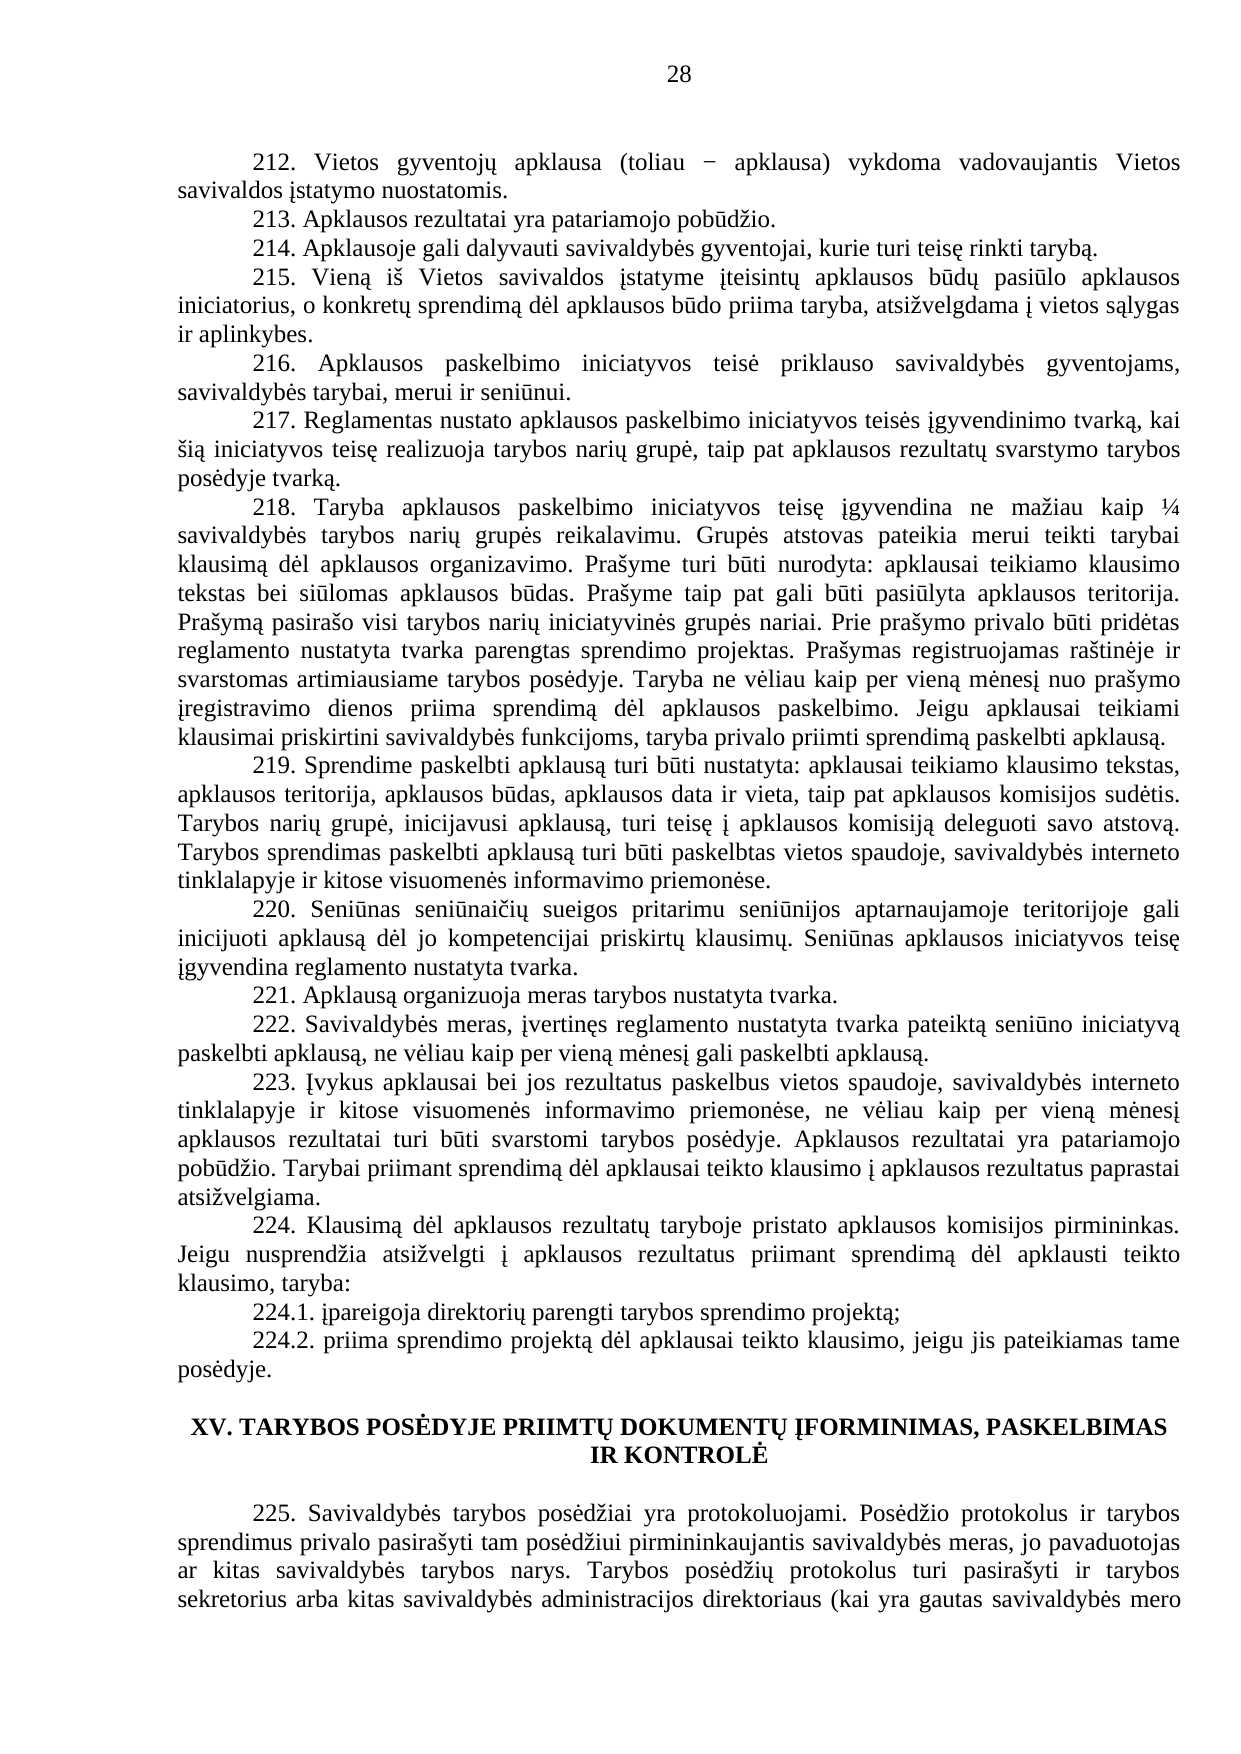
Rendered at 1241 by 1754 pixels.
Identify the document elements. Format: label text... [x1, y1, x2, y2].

text 216. Apklausos paskelbimo iniciatyvos teisė priklauso savivaldybės gyventojams, savivaldybės tarybai, merui ir seniūnui. [177, 348, 1181, 406]
text 212. Vietos gyventojų apklausa (toliau − apklausa) vykdoma vadovaujantis Vietos savivaldos įstatymo nuostatomis. [177, 147, 1181, 204]
text 217. Reglamentas nustato apklausos paskelbimo iniciatyvos teisės įgyvendinimo tvarką, kai šią iniciatyvos teisę realizuoja tarybos narių grupė, taip pat apklausos rezultatų svarstymo tarybos posėdyje tvarką. [177, 406, 1181, 492]
text 218. Taryba apklausos paskelbimo iniciatyvos teisę įgyvendina ne mažiau kaip ¼ savivaldybės tarybos narių grupės reikalavimu. Grupės atstovas pateikia merui teikti tarybai klausimą dėl apklausos organizavimo. Prašyme turi būti nurodyta: apklausai teikiamo klausimo tekstas bei siūlomas apklausos būdas. Prašyme taip pat gali būti pasiūlyta apklausos teritorija. Prašymą pasirašo visi tarybos narių iniciatyvinės grupės nariai. Prie prašymo privalo būti pridėtas reglamento nustatyta tvarka parengtas sprendimo projektas. Prašymas registruojamas raštinėje ir svarstomas artimiausiame tarybos posėdyje. Taryba ne vėliau kaip per vieną mėnesį nuo prašymo įregistravimo dienos priima sprendimą dėl apklausos paskelbimo. Jeigu apklausai teikiami klausimai priskirtini savivaldybės funkcijoms, taryba privalo priimti sprendimą paskelbti apklausą. [177, 492, 1181, 751]
text XV. TARYBOS POSĖDYJE PRIIMTŲ DOKUMENTŲ ĮFORMINIMAS, PASKELBIMAS IR KONTROLĖ [177, 1412, 1181, 1469]
text 225. Savivaldybės tarybos posėdžiai yra protokoluojami. Posėdžio protokolus ir tarybos sprendimus privalo pasirašyti tam posėdžiui pirmininkaujantis savivaldybės meras, jo pavaduotojas ar kitas savivaldybės tarybos narys. Tarybos posėdžių protokolus turi pasirašyti ir tarybos sekretorius arba kitas savivaldybės administracijos direktoriaus (kai yra gautas savivaldybės mero [177, 1498, 1181, 1613]
text 214. Apklausoje gali dalyvauti savivaldybės gyventojai, kurie turi teisę rinkti tarybą. [177, 233, 1181, 262]
text 219. Sprendime paskelbti apklausą turi būti nustatyta: apklausai teikiamo klausimo tekstas, apklausos teritorija, apklausos būdas, apklausos data ir vieta, taip pat apklausos komisijos sudėtis. Tarybos narių grupė, inicijavusi apklausą, turi teisę į apklausos komisiją deleguoti savo atstovą. Tarybos sprendimas paskelbti apklausą turi būti paskelbtas vietos spaudoje, savivaldybės interneto tinklalapyje ir kitose visuomenės informavimo priemonėse. [177, 751, 1181, 894]
text 224.1. įpareigoja direktorių parengti tarybos sprendimo projektą; [177, 1297, 1181, 1326]
text 220. Seniūnas seniūnaičių sueigos pritarimu seniūnijos aptarnaujamoje teritorijoje gali inicijuoti apklausą dėl jo kompetencijai priskirtų klausimų. Seniūnas apklausos iniciatyvos teisę įgyvendina reglamento nustatyta tvarka. [177, 894, 1181, 981]
text 215. Vieną iš Vietos savivaldos įstatyme įteisintų apklausos būdų pasiūlo apklausos iniciatorius, o konkretų sprendimą dėl apklausos būdo priima taryba, atsižvelgdama į vietos sąlygas ir aplinkybes. [177, 262, 1181, 348]
text 224.2. priima sprendimo projektą dėl apklausai teikto klausimo, jeigu jis pateikiamas tame posėdyje. [177, 1326, 1181, 1383]
text 223. Įvykus apklausai bei jos rezultatus paskelbus vietos spaudoje, savivaldybės interneto tinklalapyje ir kitose visuomenės informavimo priemonėse, ne vėliau kaip per vieną mėnesį apklausos rezultatai turi būti svarstomi tarybos posėdyje. Apklausos rezultatai yra patariamojo pobūdžio. Tarybai priimant sprendimą dėl apklausai teikto klausimo į apklausos rezultatus paprastai atsižvelgiama. [177, 1067, 1181, 1211]
text 224. Klausimą dėl apklausos rezultatų taryboje pristato apklausos komisijos pirmininkas. Jeigu nusprendžia atsižvelgti į apklausos rezultatus priimant sprendimą dėl apklausti teikto klausimo, taryba: [177, 1211, 1181, 1297]
text 213. Apklausos rezultatai yra patariamojo pobūdžio. [177, 204, 1181, 233]
text 221. Apklausą organizuoja meras tarybos nustatyta tvarka. [177, 981, 1181, 1009]
text 222. Savivaldybės meras, įvertinęs reglamento nustatyta tvarka pateiktą seniūno iniciatyvą paskelbti apklausą, ne vėliau kaip per vieną mėnesį gali paskelbti apklausą. [177, 1009, 1181, 1067]
